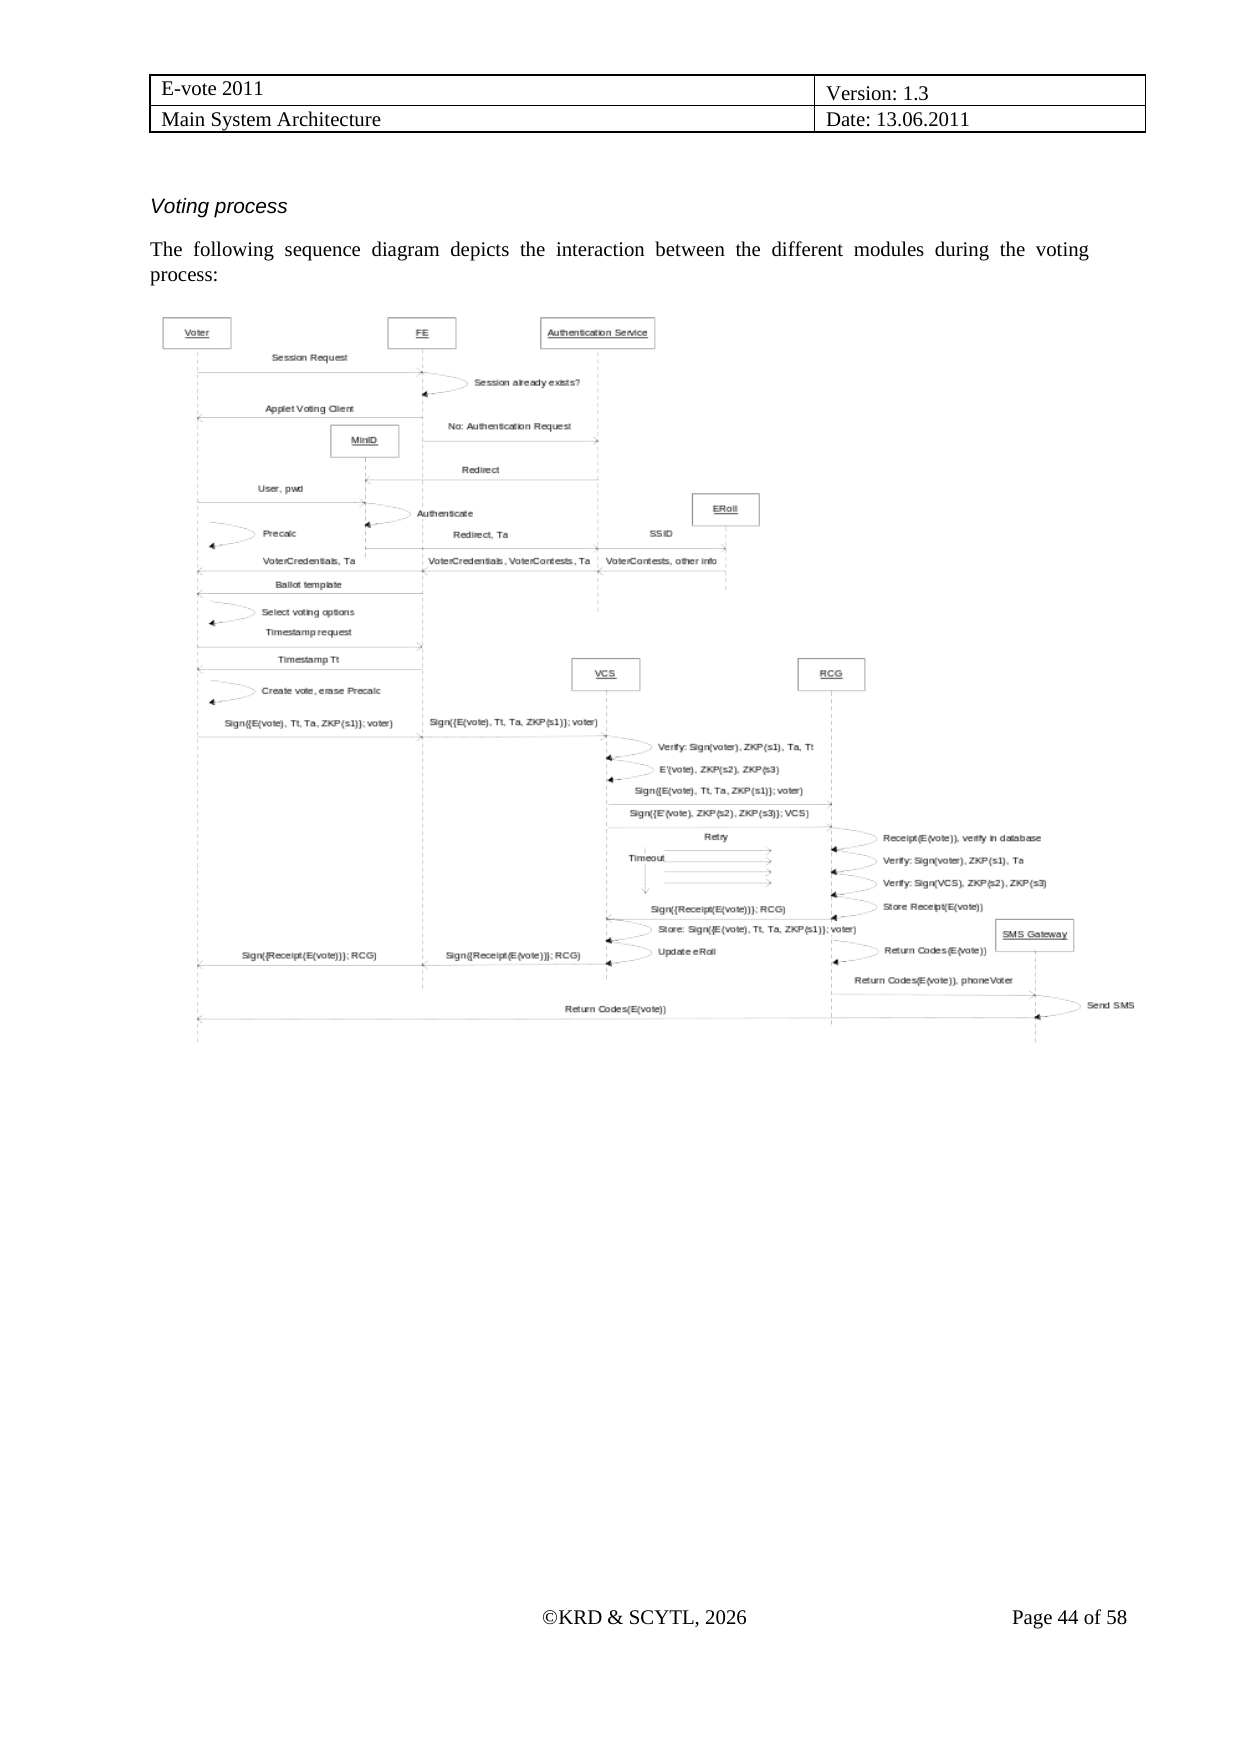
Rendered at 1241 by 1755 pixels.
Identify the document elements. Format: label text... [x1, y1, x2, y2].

subtitle Voting process [150, 194, 1090, 218]
text The following sequence diagram depicts the interaction between the different modules during the voting process: [150, 236, 1090, 286]
